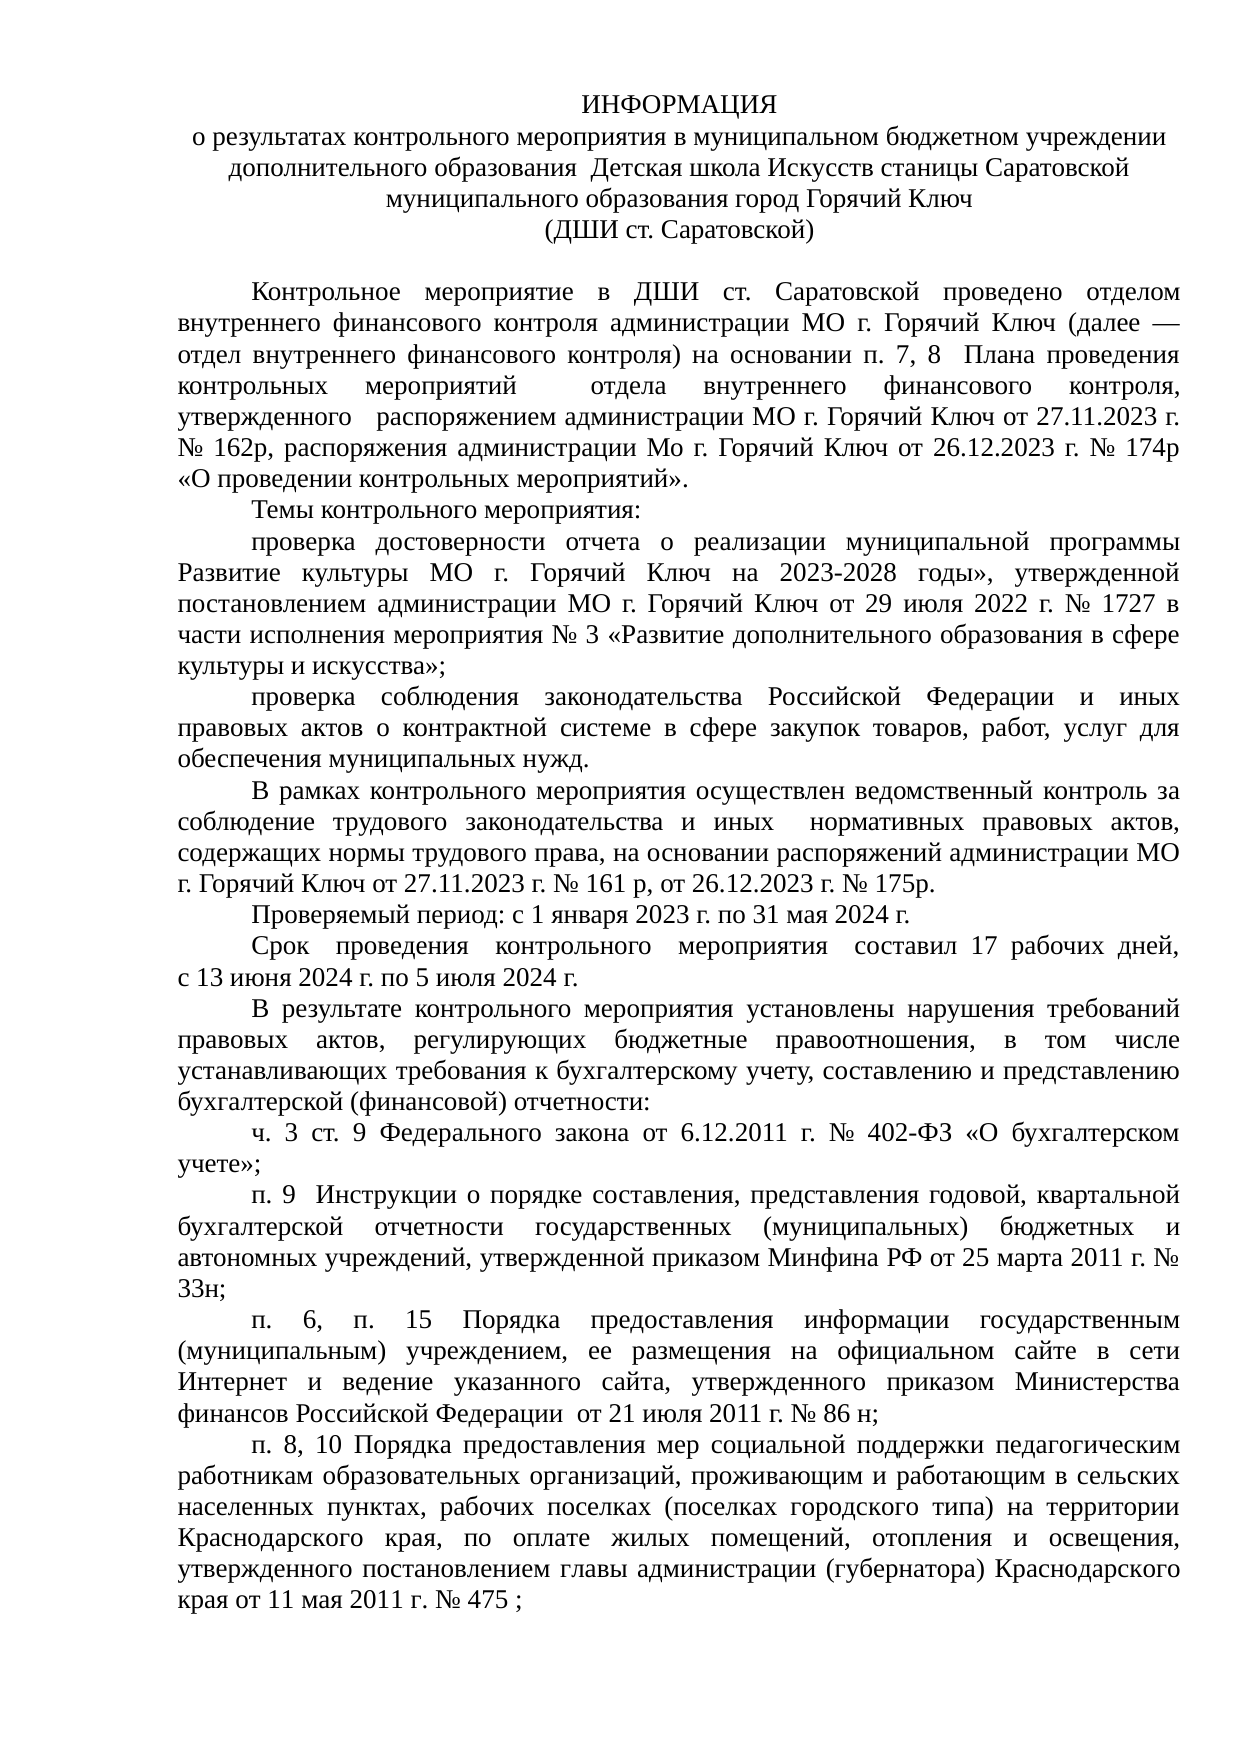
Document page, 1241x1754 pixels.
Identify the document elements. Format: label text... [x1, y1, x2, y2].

text проверка соблюдения законодательства Российской Федерации и иных правовых актов о контрактной системе в сфере закупок товаров, работ, услуг для обеспечения муниципальных нужд. [177, 680, 1181, 774]
text Проверяемый период: с 1 января 2023 г. по 31 мая 2024 г. [177, 898, 1181, 929]
text п. 9 Инструкции о порядке составления, представления годовой, квартальной бухгалтерской отчетности государственных (муниципальных) бюджетных и автономных учреждений, утвержденной приказом Минфина РФ от 25 марта 2011 г. № 33н; [177, 1179, 1181, 1303]
text Срок проведения контрольного мероприятия составил 17 рабочих дней, с 13 июня 2024 г. по 5 июля 2024 г. [177, 929, 1181, 992]
text Контрольное мероприятие в ДШИ ст. Саратовской проведено отделом внутреннего финансового контроля администрации МО г. Горячий Ключ (далее — отдел внутреннего финансового контроля) на основании п. 7, 8 Плана проведения контрольных мероприятий отдела внутреннего финансового контроля, утвержденного распоряжением администрации МО г. Горячий Ключ от 27.11.2023 г. № 162р, распоряжения администрации Мо г. Горячий Ключ от 26.12.2023 г. № 174р «О проведении контрольных мероприятий». [177, 275, 1181, 493]
text о результатах контрольного мероприятия в муниципальном бюджетном учреждении дополнительного образования Детская школа Искусств станицы Саратовской муниципального образования город Горячий Ключ [177, 120, 1181, 213]
text В рамках контрольного мероприятия осуществлен ведомственный контроль за соблюдение трудового законодательства и иных нормативных правовых актов, содержащих нормы трудового права, на основании распоряжений администрации МО г. Горячий Ключ от 27.11.2023 г. № 161 р, от 26.12.2023 г. № 175р. [177, 774, 1181, 898]
text Темы контрольного мероприятия: [177, 493, 1181, 524]
text ИНФОРМАЦИЯ [177, 88, 1181, 120]
text (ДШИ ст. Саратовской) [177, 213, 1181, 244]
text проверка достоверности отчета о реализации муниципальной программы Развитие культуры МО г. Горячий Ключ на 2023-2028 годы», утвержденной постановлением администрации МО г. Горячий Ключ от 29 июля 2022 г. № 1727 в части исполнения мероприятия № 3 «Развитие дополнительного образования в сфере культуры и искусства»; [177, 524, 1181, 680]
text ч. 3 ст. 9 Федерального закона от 6.12.2011 г. № 402-ФЗ «О бухгалтерском учете»; [177, 1116, 1181, 1179]
text В результате контрольного мероприятия установлены нарушения требований правовых актов, регулирующих бюджетные правоотношения, в том числе устанавливающих требования к бухгалтерскому учету, составлению и представлению бухгалтерской (финансовой) отчетности: [177, 992, 1181, 1116]
text п. 8, 10 Порядка предоставления мер социальной поддержки педагогическим работникам образовательных организаций, проживающим и работающим в сельских населенных пунктах, рабочих поселках (поселках городского типа) на территории Краснодарского края, по оплате жилых помещений, отопления и освещения, утвержденного постановлением главы администрации (губернатора) Краснодарского края от 11 мая 2011 г. № 475 ; [177, 1428, 1181, 1615]
text п. 6, п. 15 Порядка предоставления информации государственным (муниципальным) учреждением, ее размещения на официальном сайте в сети Интернет и ведение указанного сайта, утвержденного приказом Министерства финансов Российской Федерации от 21 июля 2011 г. № 86 н; [177, 1303, 1181, 1428]
